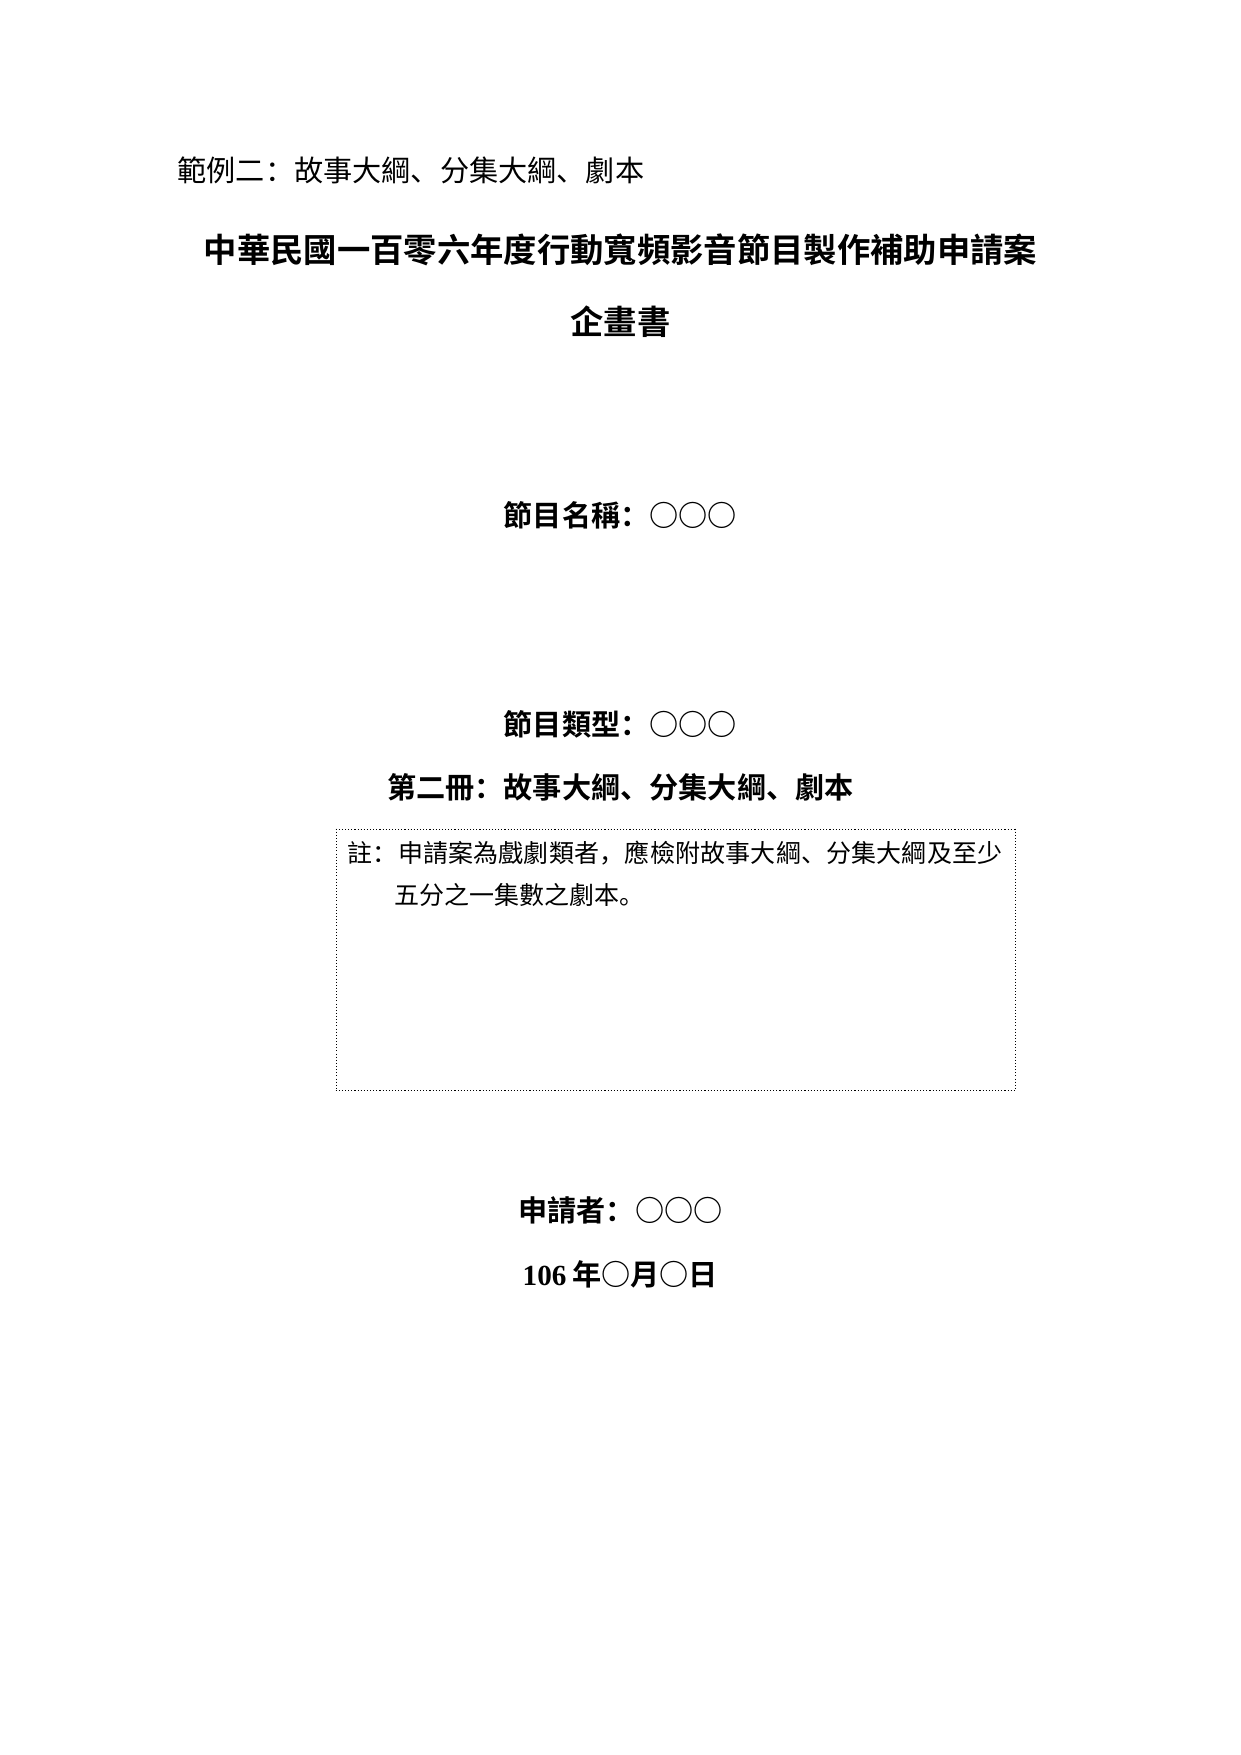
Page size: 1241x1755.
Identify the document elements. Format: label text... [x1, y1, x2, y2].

text 範例二：故事大綱、分集大綱、劇本 [177, 148, 1063, 190]
text 第二冊：故事大綱、分集大綱、劇本 [177, 765, 1063, 807]
text 中華民國一百零六年度行動寬頻影音節目製作補助申請案 [177, 224, 1063, 272]
table_header 註：申請案為戲劇類者，應檢附故事大綱、分集大綱及至少五分之一集數之劇本。 [336, 829, 1015, 1090]
text 申請者：○○○ [177, 1188, 1063, 1230]
text 節目類型：○○○ [177, 702, 1063, 744]
text 企畫書 [177, 296, 1063, 344]
text 節目名稱：○○○ [177, 493, 1063, 535]
text 106年○月○日 [177, 1251, 1063, 1294]
